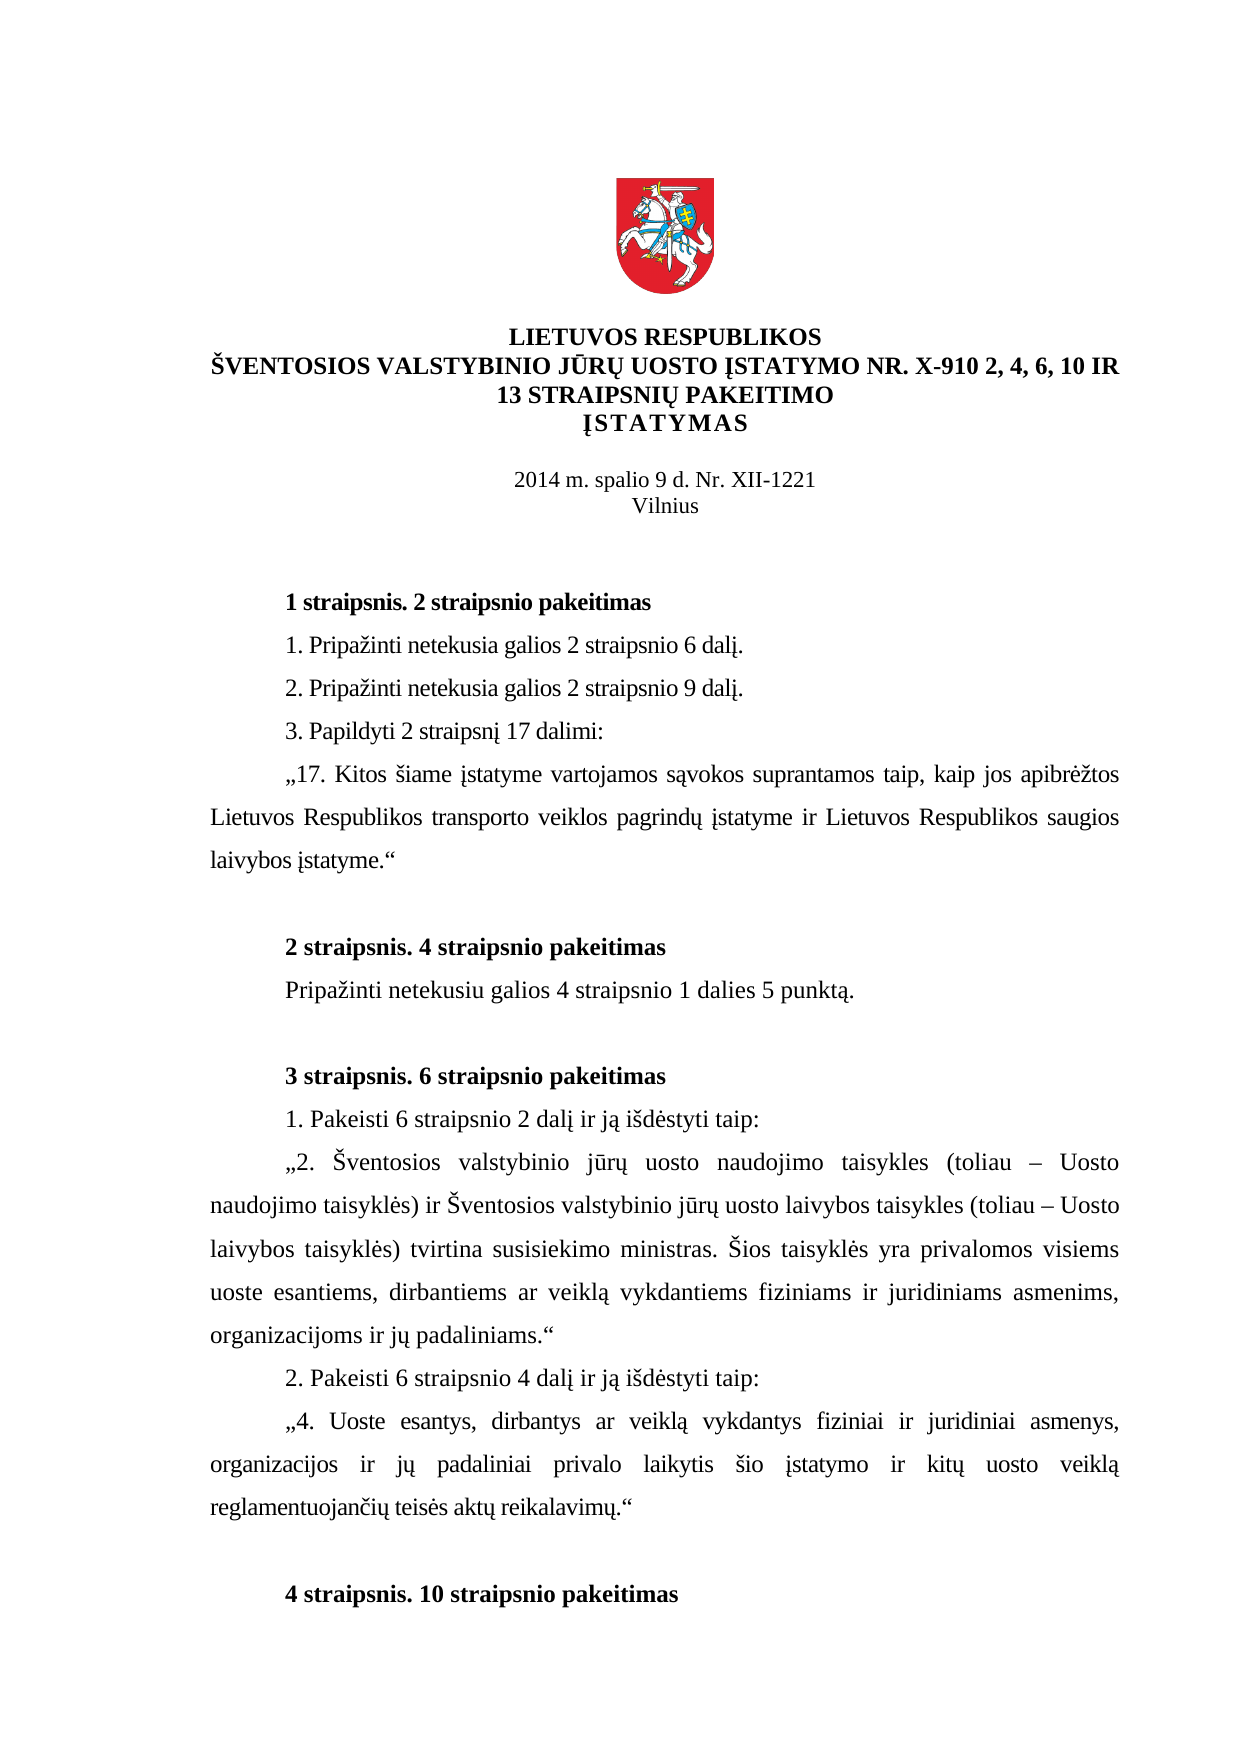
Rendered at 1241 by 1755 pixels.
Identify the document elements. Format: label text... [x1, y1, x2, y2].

text 1. Pakeisti 6 straipsnio 2 dalį ir ją išdėstyti taip: [210, 1104, 1120, 1133]
text 3 straipsnis. 6 straipsnio pakeitimas [210, 1061, 1120, 1090]
text ŠVENTOSIOS VALSTYBINIO JŪRŲ UOSTO ĮSTATYMO NR. X-910 2, 4, 6, 10 IR 13 STRAIPSNIŲ PAKEITIMO [210, 351, 1120, 408]
text 2. Pripažinti netekusia galios 2 straipsnio 9 dalį. [210, 673, 1120, 702]
text 2 straipsnis. 4 straipsnio pakeitimas [210, 932, 1120, 961]
text Pripažinti netekusiu galios 4 straipsnio 1 dalies 5 punktą. [210, 975, 1120, 1004]
text 1. Pripažinti netekusia galios 2 straipsnio 6 dalį. [210, 630, 1120, 659]
text ĮSTATYMAS [210, 408, 1120, 437]
text 2. Pakeisti 6 straipsnio 4 dalį ir ją išdėstyti taip: [210, 1363, 1120, 1392]
text 1 straipsnis. 2 straipsnio pakeitimas [210, 587, 1120, 616]
text LIETUVOS RESPUBLIKOS [210, 322, 1120, 351]
text „17. Kitos šiame įstatyme vartojamos sąvokos suprantamos taip, kaip jos apibrėžtos Lietuvos Respublikos transporto veiklos pagrindų įstatyme ir Lietuvos Respublikos saugios laivybos įstatyme.“ [210, 759, 1120, 874]
text „2. Šventosios valstybinio jūrų uosto naudojimo taisykles (toliau – Uosto naudojimo taisyklės) ir Šventosios valstybinio jūrų uosto laivybos taisykles (toliau – Uosto laivybos taisyklės) tvirtina susisiekimo ministras. Šios taisyklės yra privalomos visiems uoste esantiems, dirbantiems ar veiklą vykdantiems fiziniams ir juridiniams asmenims, organizacijoms ir jų padaliniams.“ [210, 1147, 1120, 1349]
text 2014 m. spalio 9 d. Nr. XII-1221 Vilnius [210, 466, 1120, 519]
text 3. Papildyti 2 straipsnį 17 dalimi: [210, 716, 1120, 745]
text 4 straipsnis. 10 straipsnio pakeitimas [210, 1579, 1120, 1607]
text „4. Uoste esantys, dirbantys ar veiklą vykdantys fiziniai ir juridiniai asmenys, organizacijos ir jų padaliniai privalo laikytis šio įstatymo ir kitų uosto veiklą reglamentuojančių teisės aktų reikalavimų.“ [210, 1406, 1120, 1521]
